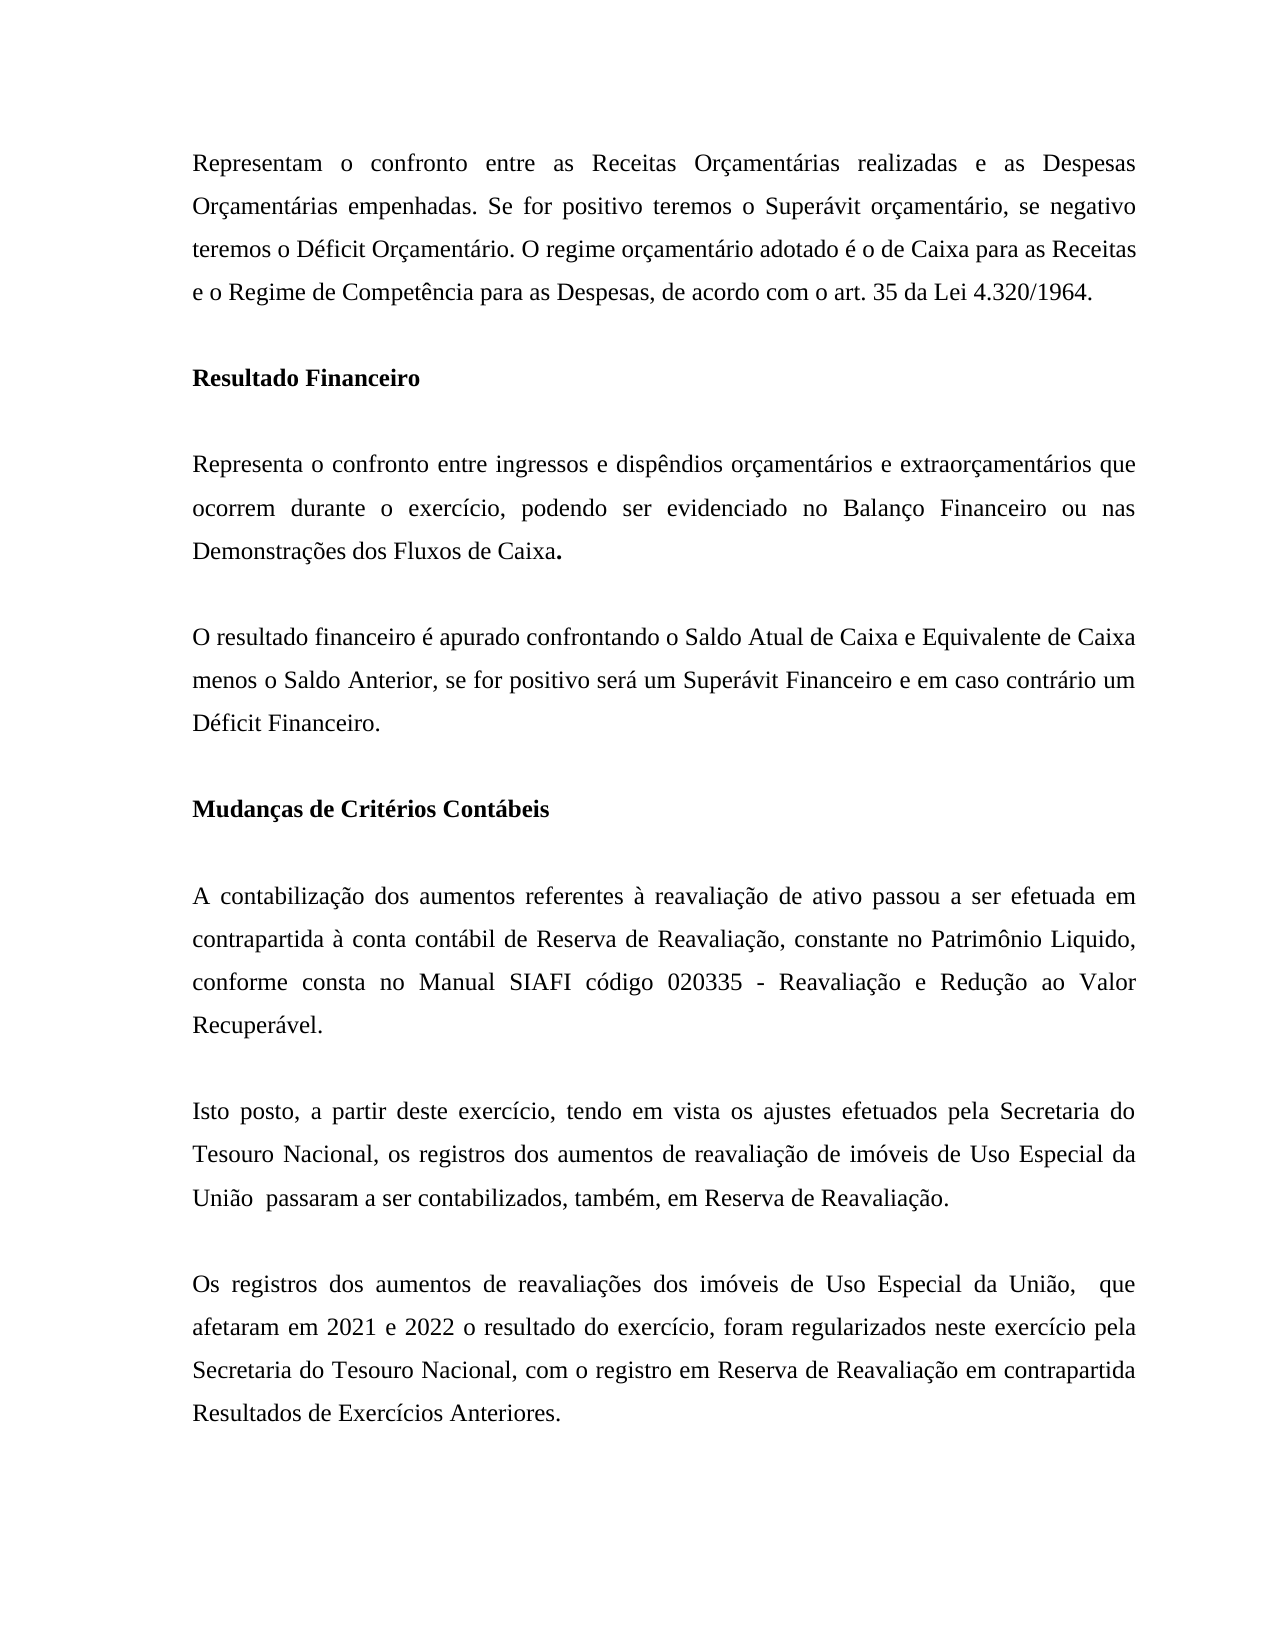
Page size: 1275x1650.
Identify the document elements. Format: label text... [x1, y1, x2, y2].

text Isto posto, a partir deste exercício, tendo em vista os ajustes efetuados pela Secretaria do Tesouro Nacional, os registros dos aumentos de reavaliação de imóveis de Uso Especial da União passaram a ser contabilizados, também, em Reserva de Reavaliação. [192, 1096, 1137, 1211]
text Mudanças de Critérios Contábeis [192, 794, 1137, 823]
text Representam o confronto entre as Receitas Orçamentárias realizadas e as Despesas Orçamentárias empenhadas. Se for positivo teremos o Superávit orçamentário, se negativo teremos o Déficit Orçamentário. O regime orçamentário adotado é o de Caixa para as Receitas e o Regime de Competência para as Despesas, de acordo com o art. 35 da Lei 4.320/1964. [192, 148, 1137, 306]
text A contabilização dos aumentos referentes à reavaliação de ativo passou a ser efetuada em contrapartida à conta contábil de Reserva de Reavaliação, constante no Patrimônio Liquido, conforme consta no Manual SIAFI código 020335 - Reavaliação e Redução ao Valor Recuperável. [192, 881, 1137, 1039]
text Os registros dos aumentos de reavaliações dos imóveis de Uso Especial da União, que afetaram em 2021 e 2022 o resultado do exercício, foram regularizados neste exercício pela Secretaria do Tesouro Nacional, com o registro em Reserva de Reavaliação em contrapartida Resultados de Exercícios Anteriores. [192, 1269, 1137, 1427]
text O resultado financeiro é apurado confrontando o Saldo Atual de Caixa e Equivalente de Caixa menos o Saldo Anterior, se for positivo será um Superávit Financeiro e em caso contrário um Déficit Financeiro. [192, 622, 1137, 737]
text Resultado Financeiro [192, 363, 1137, 392]
text Representa o confronto entre ingressos e dispêndios orçamentários e extraorçamentários que ocorrem durante o exercício, podendo ser evidenciado no Balanço Financeiro ou nas Demonstrações dos Fluxos de Caixa. [192, 449, 1137, 564]
